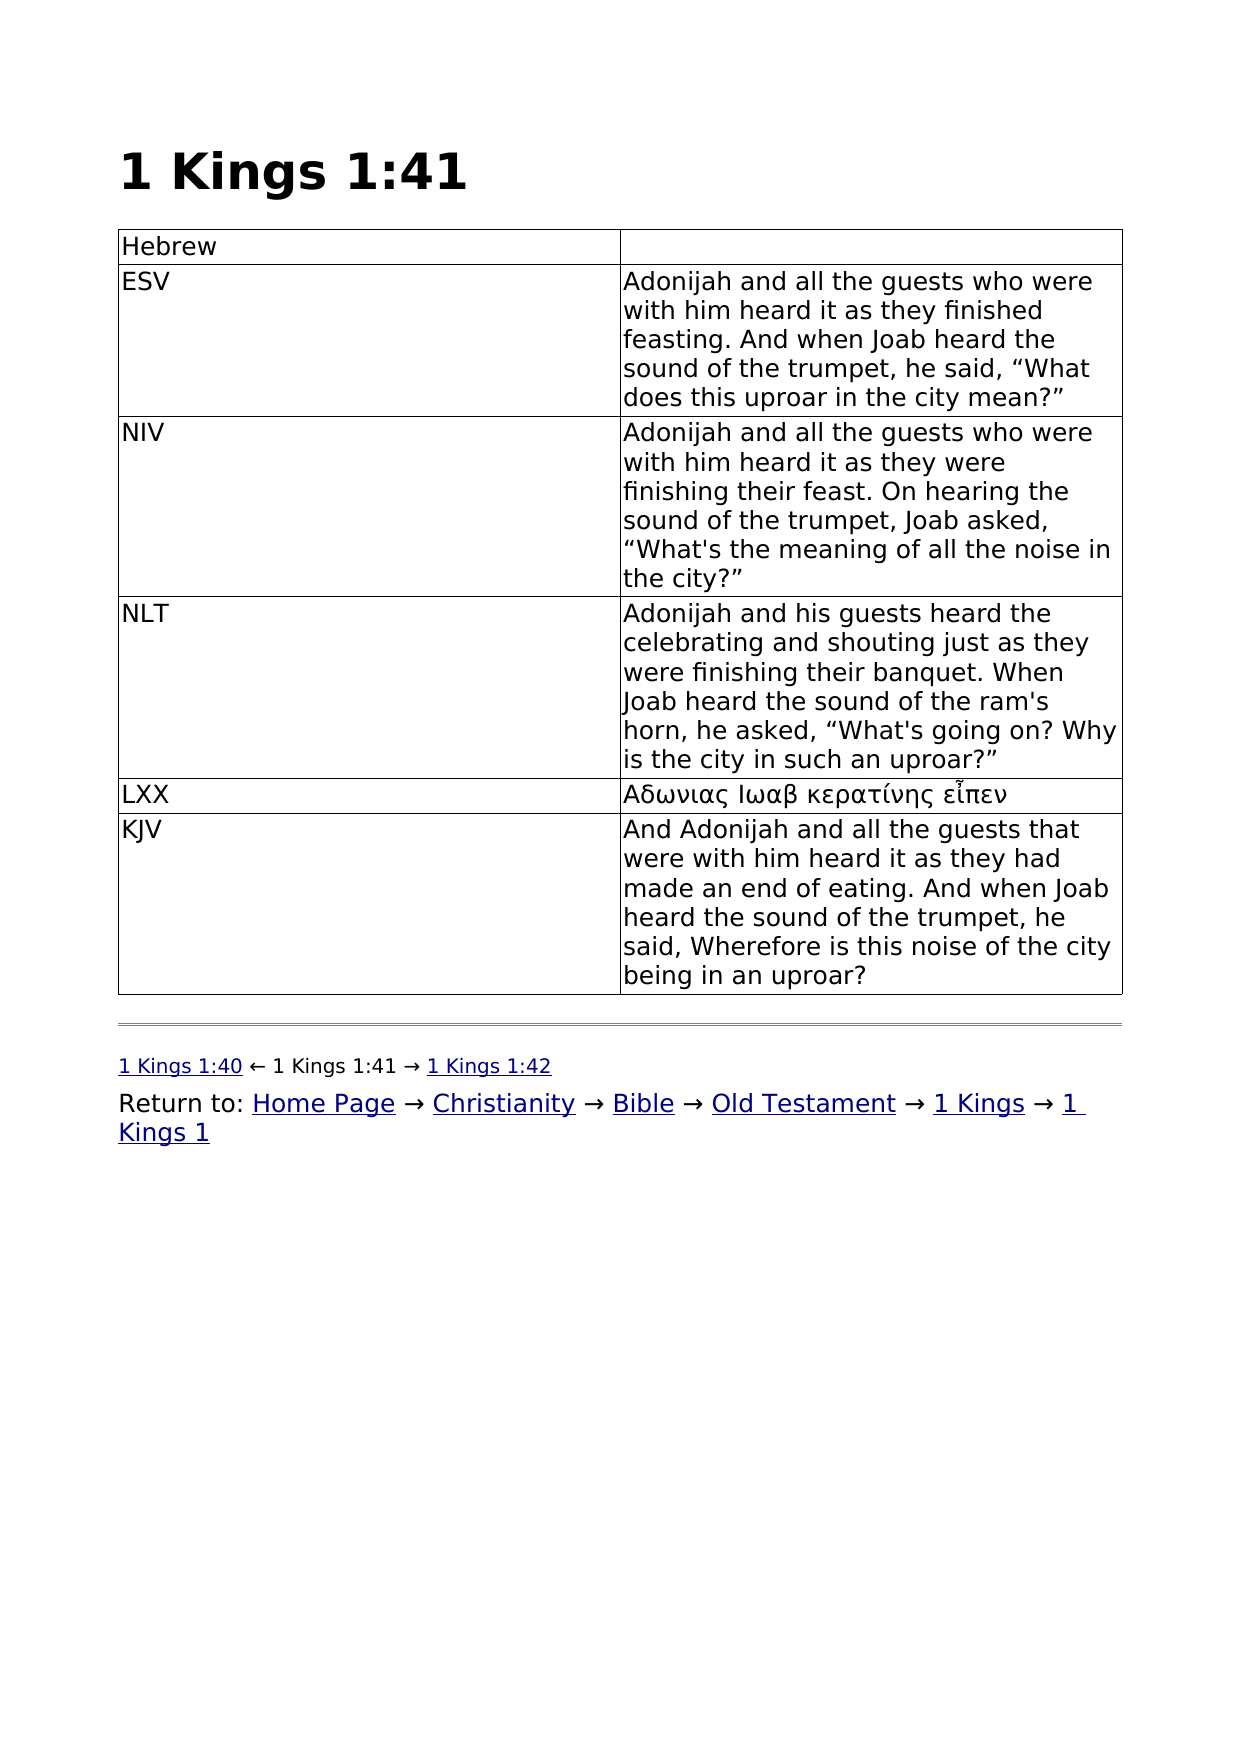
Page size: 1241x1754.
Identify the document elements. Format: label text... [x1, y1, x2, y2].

table_cell KJV [119, 814, 620, 993]
table_cell And Adonijah and all the guests that were with him heard it as they had made an end of eating. And when Joab heard the sound of the trumpet, he said, Wherefore is this noise of the city being in an uproar? [621, 814, 1122, 993]
table_cell Adonijah and his guests heard the celebrating and shouting just as they were finishing their banquet. When Joab heard the sound of the ram's horn, he asked, “What's going on? Why is the city in such an uproar?” [621, 597, 1122, 777]
table_cell ESV [119, 265, 620, 416]
text 1 Kings 1:40 ← 1 Kings 1:41 → 1 Kings 1:42 [118, 1055, 1122, 1089]
table_cell Adonijah and all the guests who were with him heard it as they finished feasting. And when Joab heard the sound of the trumpet, he said, “What does this uproar in the city mean?” [621, 265, 1122, 416]
table_cell Αδωνιας Ιωαβ κερατίνης εἶπεν [621, 779, 1122, 812]
table_header Hebrew [119, 230, 620, 264]
table_cell Adonijah and all the guests who were with him heard it as they were finishing their feast. On hearing the sound of the trumpet, Joab asked, “What's the meaning of all the noise in the city?” [621, 417, 1122, 596]
table_cell NIV [119, 417, 620, 596]
table_cell NLT [119, 597, 620, 777]
table_header [621, 230, 1122, 264]
text Return to: Home Page → Christianity → Bible → Old Testament → 1 Kings → 1 Kings 1 [118, 1089, 1122, 1147]
table_cell LXX [119, 779, 620, 812]
subtitle 1 Kings 1:41 [118, 143, 1122, 201]
